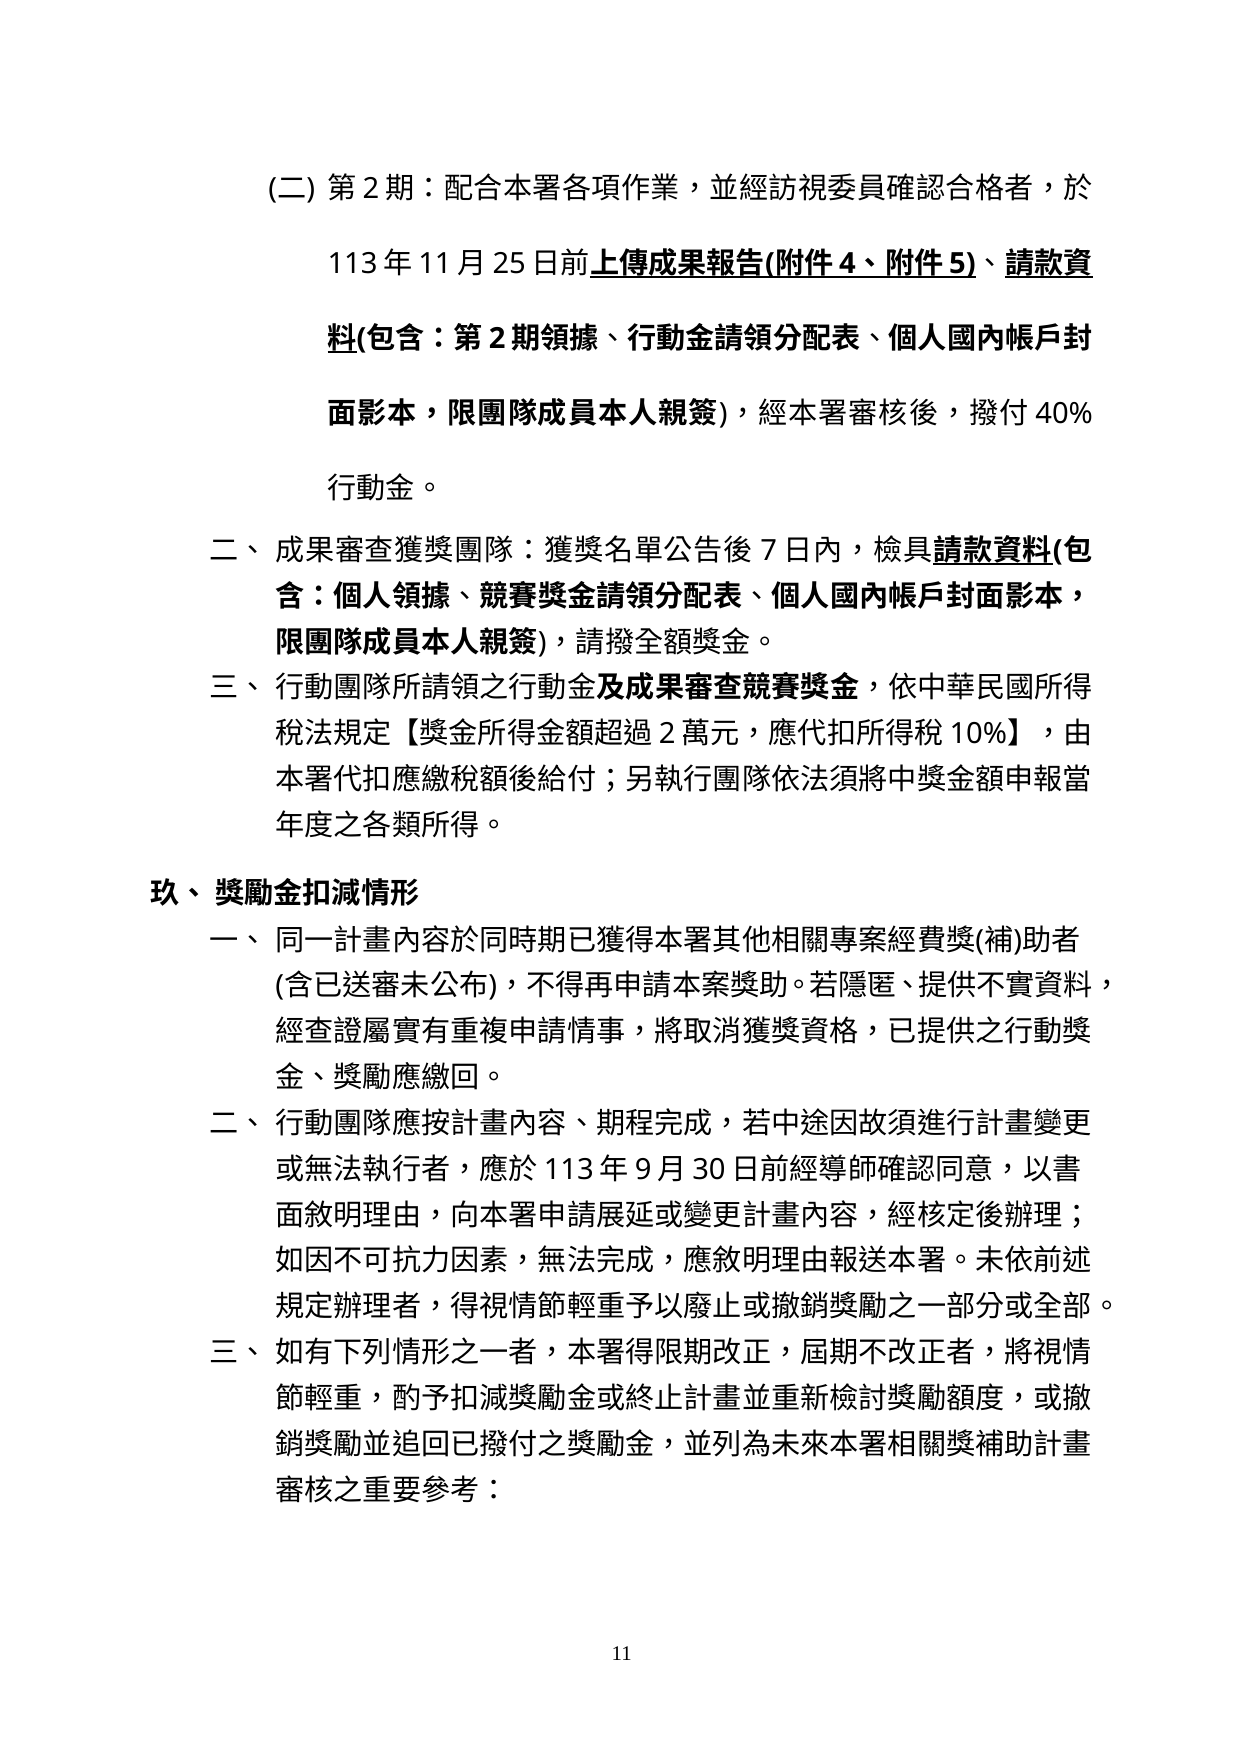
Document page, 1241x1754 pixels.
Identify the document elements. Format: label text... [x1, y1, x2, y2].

list 如有下列情形之一者，本署得限期改正，屆期不改正者，將視情節輕重，酌予扣減獎勵金或終止計畫並重新檢討獎勵額度，或撤銷獎勵並追回已撥付之獎勵金，並列為未來本署相關獎補助計畫審核之重要參考： [209, 1326, 1093, 1509]
list 第2期：配合本署各項作業，並經訪視委員確認合格者，於113年11月25日前上傳成果報告(附件4、附件5)、請款資料(包含：第2期領據、行動金請領分配表、個人國內帳戶封面影本，限團隊成員本人親簽)，經本署審核後，撥付40%行動金。 [268, 149, 1093, 524]
list 成果審查獲獎團隊：獲獎名單公告後7日內，檢具請款資料(包含：個人領據、競賽獎金請領分配表、個人國內帳戶封面影本，限團隊成員本人親簽)，請撥全額獎金。 [209, 524, 1093, 661]
list 行動團隊應按計畫內容、期程完成，若中途因故須進行計畫變更或無法執行者，應於113年9月30日前經導師確認同意，以書面敘明理由，向本署申請展延或變更計畫內容，經核定後辦理；如因不可抗力因素，無法完成，應敘明理由報送本署。未依前述規定辦理者，得視情節輕重予以廢止或撤銷獎勵之一部分或全部。 [209, 1097, 1093, 1326]
list 獎勵金扣減情形 [150, 863, 1093, 913]
list 同一計畫內容於同時期已獲得本署其他相關專案經費獎(補)助者(含已送審未公布)，不得再申請本案獎助。若隱匿、提供不實資料，經查證屬實有重複申請情事，將取消獲獎資格，已提供之行動獎金、獎勵應繳回。 [209, 913, 1093, 1097]
list 行動團隊所請領之行動金及成果審查競賽獎金，依中華民國所得稅法規定【獎金所得金額超過2萬元，應代扣所得稅10%】，由本署代扣應繳稅額後給付；另執行團隊依法須將中獎金額申報當年度之各類所得。 [209, 661, 1093, 844]
